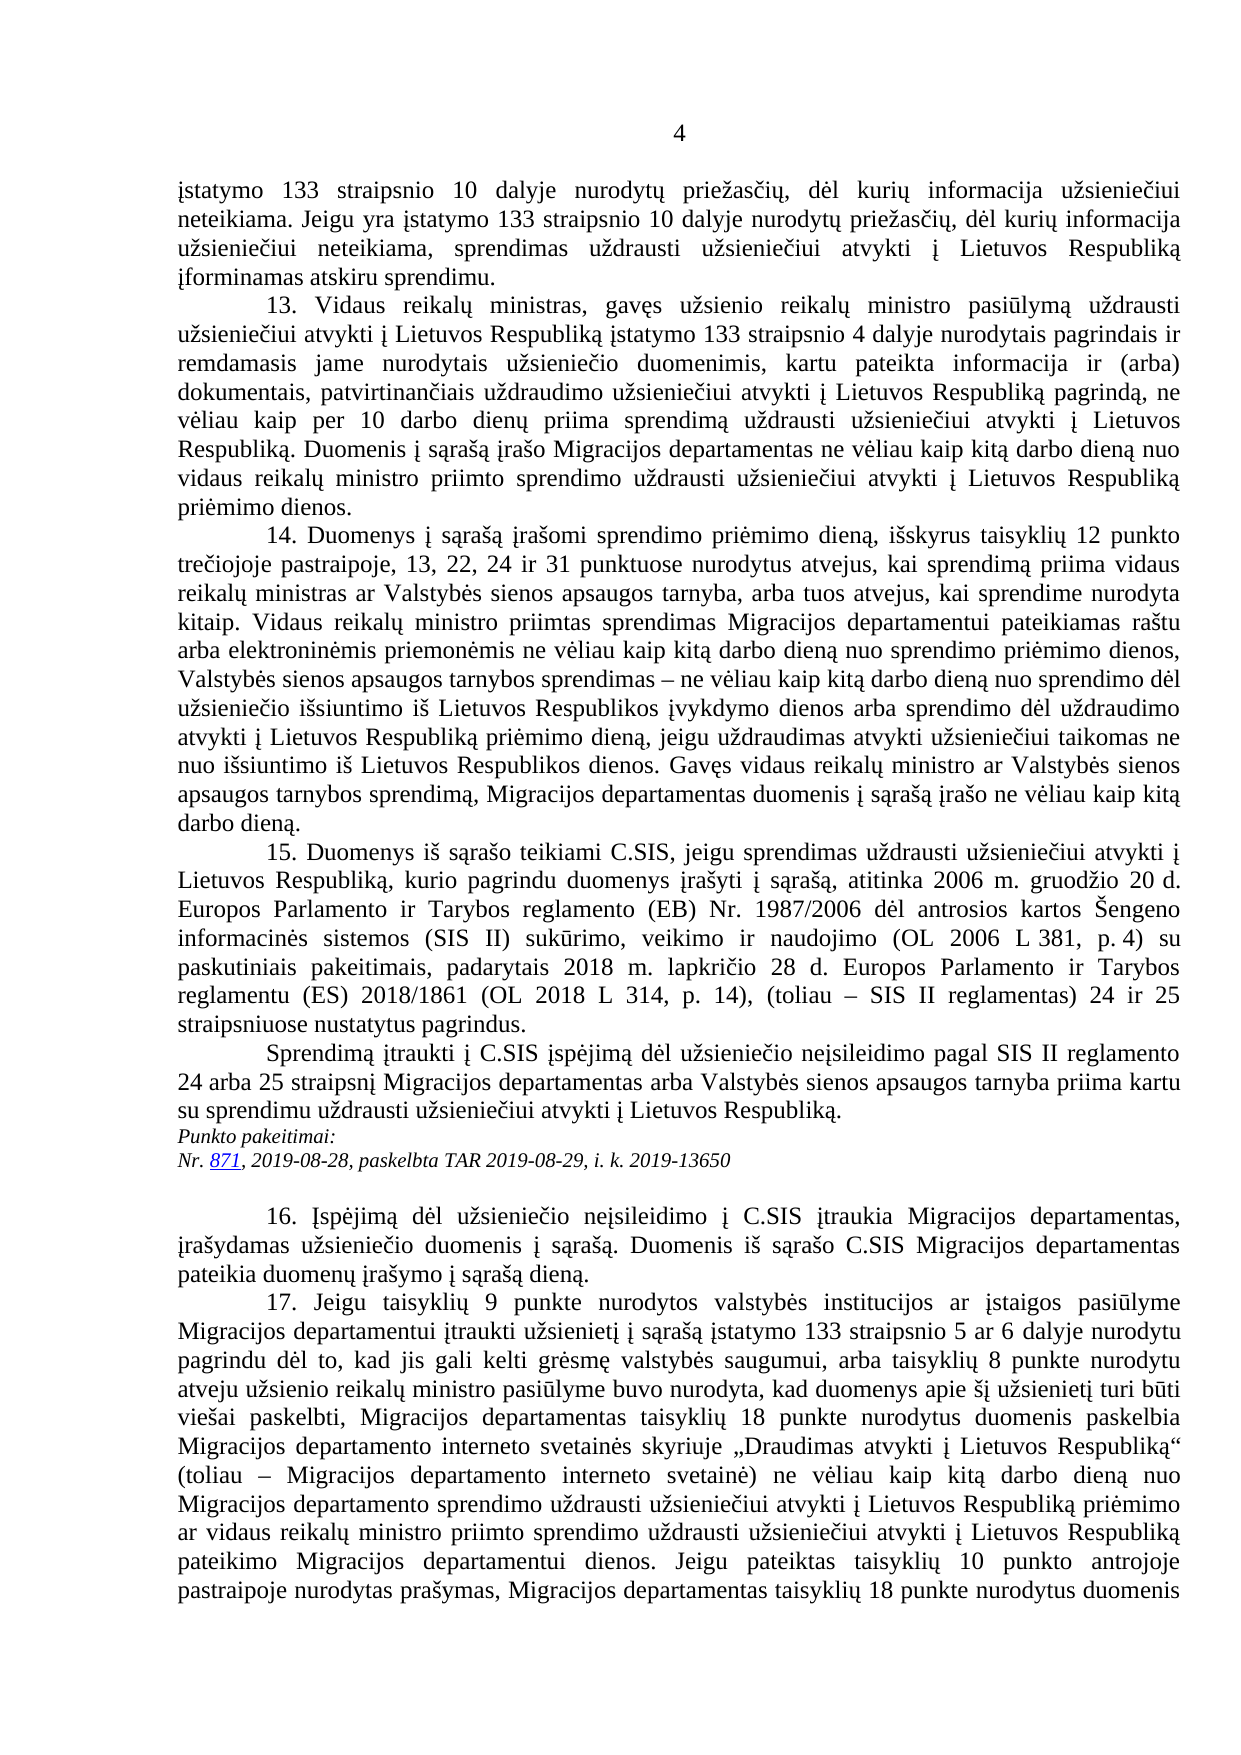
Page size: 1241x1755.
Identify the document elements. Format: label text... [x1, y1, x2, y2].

text Punkto pakeitimai: [177, 1124, 1181, 1148]
text 16. Įspėjimą dėl užsieniečio neįsileidimo į C.SIS įtraukia Migracijos departamentas, įrašydamas užsieniečio duomenis į sąrašą. Duomenis iš sąrašo C.SIS Migracijos departamentas pateikia duomenų įrašymo į sąrašą dieną. [177, 1201, 1181, 1287]
text Nr. 871, 2019-08-28, paskelbta TAR 2019-08-29, i. k. 2019-13650 [177, 1148, 1181, 1172]
text Sprendimą įtraukti į C.SIS įspėjimą dėl užsieniečio neįsileidimo pagal SIS II reglamento 24 arba 25 straipsnį Migracijos departamentas arba Valstybės sienos apsaugos tarnyba priima kartu su sprendimu uždrausti užsieniečiui atvykti į Lietuvos Respubliką. [177, 1038, 1181, 1124]
text įstatymo 133 straipsnio 10 dalyje nurodytų priežasčių, dėl kurių informacija užsieniečiui neteikiama. Jeigu yra įstatymo 133 straipsnio 10 dalyje nurodytų priežasčių, dėl kurių informacija užsieniečiui neteikiama, sprendimas uždrausti užsieniečiui atvykti į Lietuvos Respubliką įforminamas atskiru sprendimu. [177, 176, 1181, 291]
text 17. Jeigu taisyklių 9 punkte nurodytos valstybės institucijos ar įstaigos pasiūlyme Migracijos departamentui įtraukti užsienietį į sąrašą įstatymo 133 straipsnio 5 ar 6 dalyje nurodytu pagrindu dėl to, kad jis gali kelti grėsmę valstybės saugumui, arba taisyklių 8 punkte nurodytu atveju užsienio reikalų ministro pasiūlyme buvo nurodyta, kad duomenys apie šį užsienietį turi būti viešai paskelbti, Migracijos departamentas taisyklių 18 punkte nurodytus duomenis paskelbia Migracijos departamento interneto svetainės skyriuje „Draudimas atvykti į Lietuvos Respubliką“ (toliau – Migracijos departamento interneto svetainė) ne vėliau kaip kitą darbo dieną nuo Migracijos departamento sprendimo uždrausti užsieniečiui atvykti į Lietuvos Respubliką priėmimo ar vidaus reikalų ministro priimto sprendimo uždrausti užsieniečiui atvykti į Lietuvos Respubliką pateikimo Migracijos departamentui dienos. Jeigu pateiktas taisyklių 10 punkto antrojoje pastraipoje nurodytas prašymas, Migracijos departamentas taisyklių 18 punkte nurodytus duomenis [177, 1287, 1181, 1604]
text 14. Duomenys į sąrašą įrašomi sprendimo priėmimo dieną, išskyrus taisyklių 12 punkto trečiojoje pastraipoje, 13, 22, 24 ir 31 punktuose nurodytus atvejus, kai sprendimą priima vidaus reikalų ministras ar Valstybės sienos apsaugos tarnyba, arba tuos atvejus, kai sprendime nurodyta kitaip. Vidaus reikalų ministro priimtas sprendimas Migracijos departamentui pateikiamas raštu arba elektroninėmis priemonėmis ne vėliau kaip kitą darbo dieną nuo sprendimo priėmimo dienos, Valstybės sienos apsaugos tarnybos sprendimas – ne vėliau kaip kitą darbo dieną nuo sprendimo dėl užsieniečio išsiuntimo iš Lietuvos Respublikos įvykdymo dienos arba sprendimo dėl uždraudimo atvykti į Lietuvos Respubliką priėmimo dieną, jeigu uždraudimas atvykti užsieniečiui taikomas ne nuo išsiuntimo iš Lietuvos Respublikos dienos. Gavęs vidaus reikalų ministro ar Valstybės sienos apsaugos tarnybos sprendimą, Migracijos departamentas duomenis į sąrašą įrašo ne vėliau kaip kitą darbo dieną. [177, 521, 1181, 837]
text 13. Vidaus reikalų ministras, gavęs užsienio reikalų ministro pasiūlymą uždrausti užsieniečiui atvykti į Lietuvos Respubliką įstatymo 133 straipsnio 4 dalyje nurodytais pagrindais ir remdamasis jame nurodytais užsieniečio duomenimis, kartu pateikta informacija ir (arba) dokumentais, patvirtinančiais uždraudimo užsieniečiui atvykti į Lietuvos Respubliką pagrindą, ne vėliau kaip per 10 darbo dienų priima sprendimą uždrausti užsieniečiui atvykti į Lietuvos Respubliką. Duomenis į sąrašą įrašo Migracijos departamentas ne vėliau kaip kitą darbo dieną nuo vidaus reikalų ministro priimto sprendimo uždrausti užsieniečiui atvykti į Lietuvos Respubliką priėmimo dienos. [177, 291, 1181, 521]
text 15. Duomenys iš sąrašo teikiami C.SIS, jeigu sprendimas uždrausti užsieniečiui atvykti į Lietuvos Respubliką, kurio pagrindu duomenys įrašyti į sąrašą, atitinka 2006 m. gruodžio 20 d. Europos Parlamento ir Tarybos reglamento (EB) Nr. 1987/2006 dėl antrosios kartos Šengeno informacinės sistemos (SIS II) sukūrimo, veikimo ir naudojimo (OL 2006 L 381, p. 4) su paskutiniais pakeitimais, padarytais 2018 m. lapkričio 28 d. Europos Parlamento ir Tarybos reglamentu (ES) 2018/1861 (OL 2018 L 314, p. 14), (toliau – SIS II reglamentas) 24 ir 25 straipsniuose nustatytus pagrindus. [177, 837, 1181, 1038]
